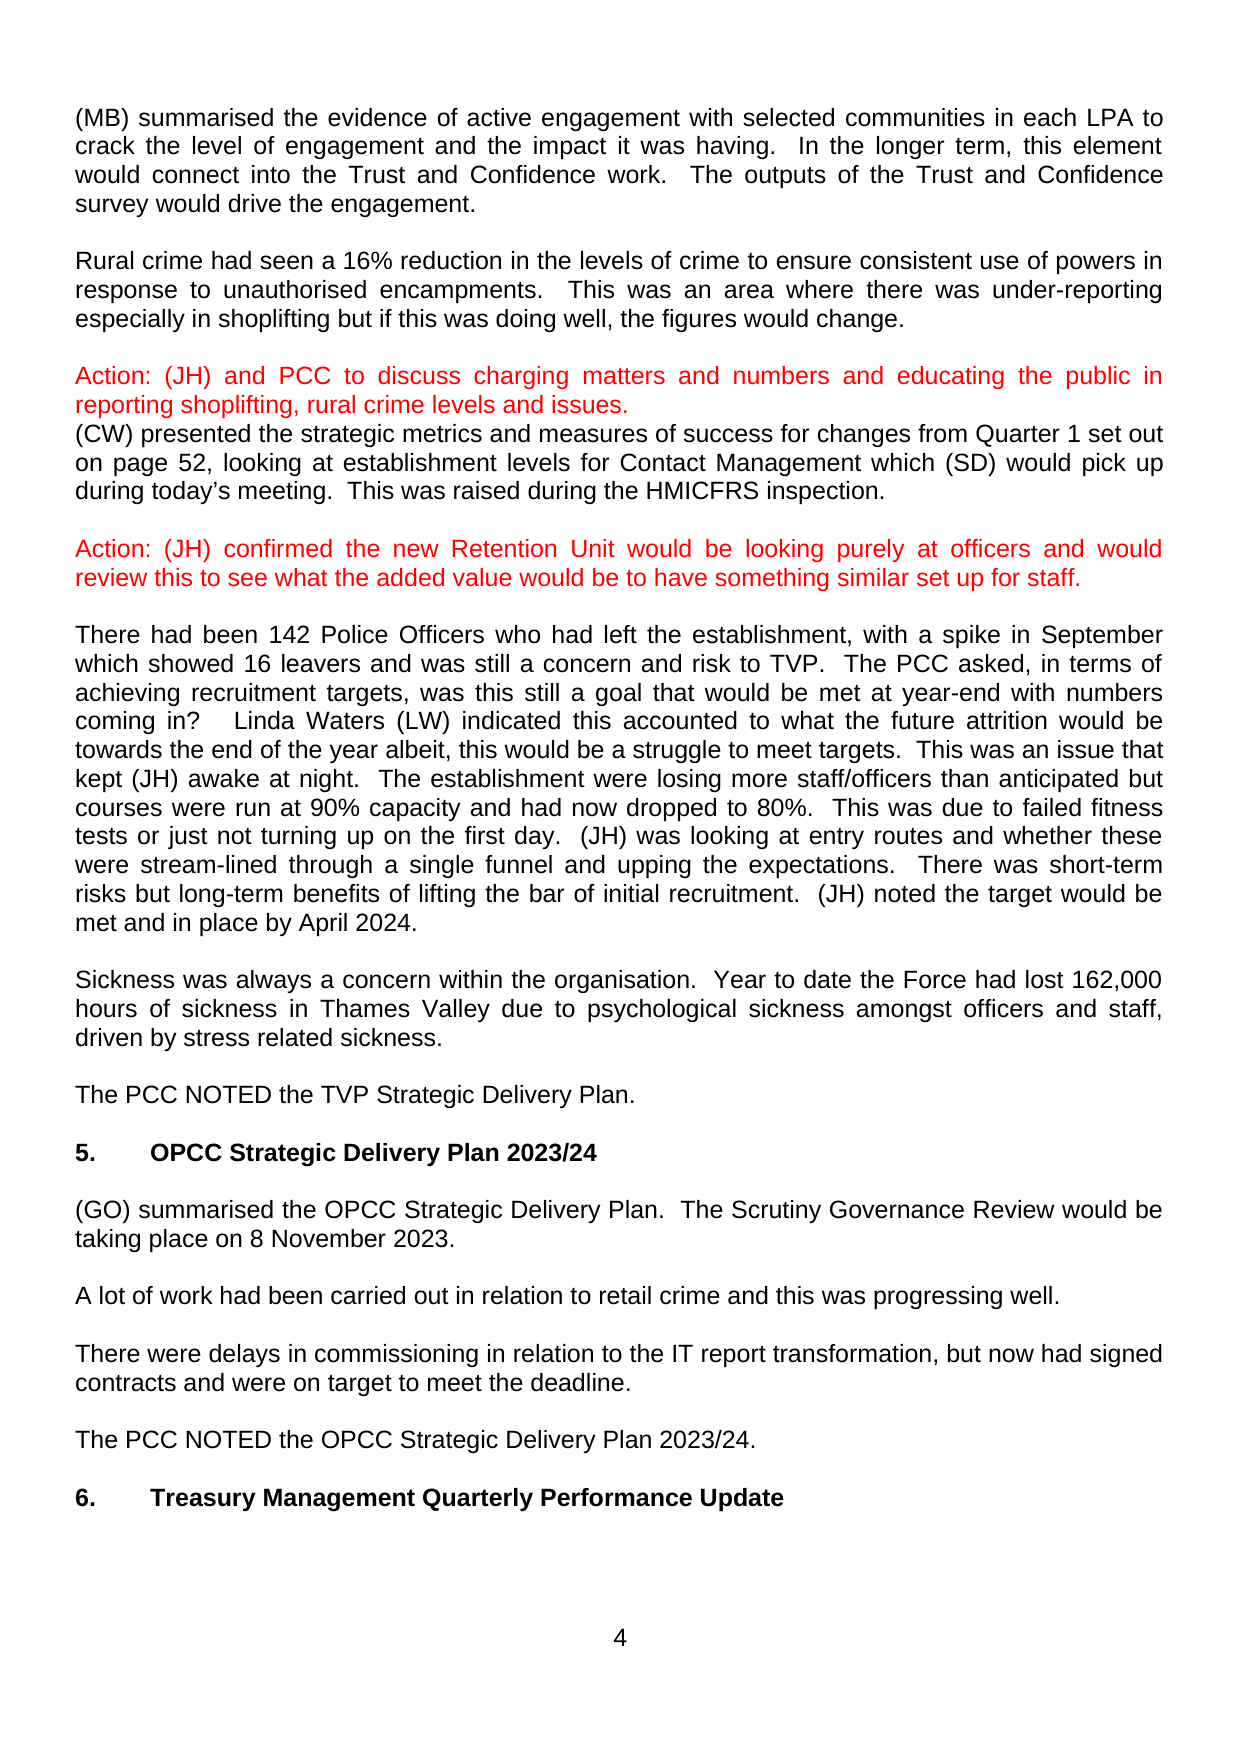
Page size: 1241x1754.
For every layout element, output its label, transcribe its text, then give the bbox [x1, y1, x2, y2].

text Action: (JH) and PCC to discuss charging matters and numbers and educating the public in reporting shoplifting, rural crime levels and issues. [75, 361, 1165, 419]
text Sickness was always a concern within the organisation. Year to date the Force had lost 162,000 hours of sickness in Thames Valley due to psychological sickness amongst officers and staff, driven by stress related sickness. [75, 965, 1165, 1051]
text Action: (JH) confirmed the new Retention Unit would be looking purely at officers and would review this to see what the added value would be to have something similar set up for staff. [75, 534, 1165, 591]
text There had been 142 Police Officers who had left the establishment, with a spike in September which showed 16 leavers and was still a concern and risk to TVP. The PCC asked, in terms of achieving recruitment targets, was this still a goal that would be met at year-end with numbers coming in? Linda Waters (LW) indicated this accounted to what the future attrition would be towards the end of the year albeit, this would be a struggle to meet targets. This was an issue that kept (JH) awake at night. The establishment were losing more staff/officers than anticipated but courses were run at 90% capacity and had now dropped to 80%. This was due to failed fitness tests or just not turning up on the first day. (JH) was looking at entry routes and whether these were stream-lined through a single funnel and upping the expectations. There was short-term risks but long-term benefits of lifting the bar of initial recruitment. (JH) noted the target would be met and in place by April 2024. [75, 620, 1165, 936]
text The PCC NOTED the TVP Strategic Delivery Plan. [75, 1080, 1165, 1109]
text The PCC NOTED the OPCC Strategic Delivery Plan 2023/24. [75, 1425, 1165, 1454]
text 6. Treasury Management Quarterly Performance Update [75, 1482, 1165, 1511]
text (GO) summarised the OPCC Strategic Delivery Plan. The Scrutiny Governance Review would be taking place on 8 November 2023. [75, 1195, 1165, 1252]
text 5. OPCC Strategic Delivery Plan 2023/24 [75, 1137, 1165, 1166]
text (MB) summarised the evidence of active engagement with selected communities in each LPA to crack the level of engagement and the impact it was having. In the longer term, this element would connect into the Trust and Confidence work. The outputs of the Trust and Confidence survey would drive the engagement. [75, 102, 1165, 217]
text A lot of work had been carried out in relation to retail crime and this was progressing well. [75, 1281, 1165, 1310]
text (CW) presented the strategic metrics and measures of success for changes from Quarter 1 set out on page 52, looking at establishment levels for Contact Management which (SD) would pick up during today’s meeting. This was raised during the HMICFRS inspection. [75, 419, 1165, 505]
text Rural crime had seen a 16% reduction in the levels of crime to ensure consistent use of powers in response to unauthorised encampments. This was an area where there was under-reporting especially in shoplifting but if this was doing well, the figures would change. [75, 246, 1165, 332]
text There were delays in commissioning in relation to the IT report transformation, but now had signed contracts and were on target to meet the deadline. [75, 1339, 1165, 1396]
